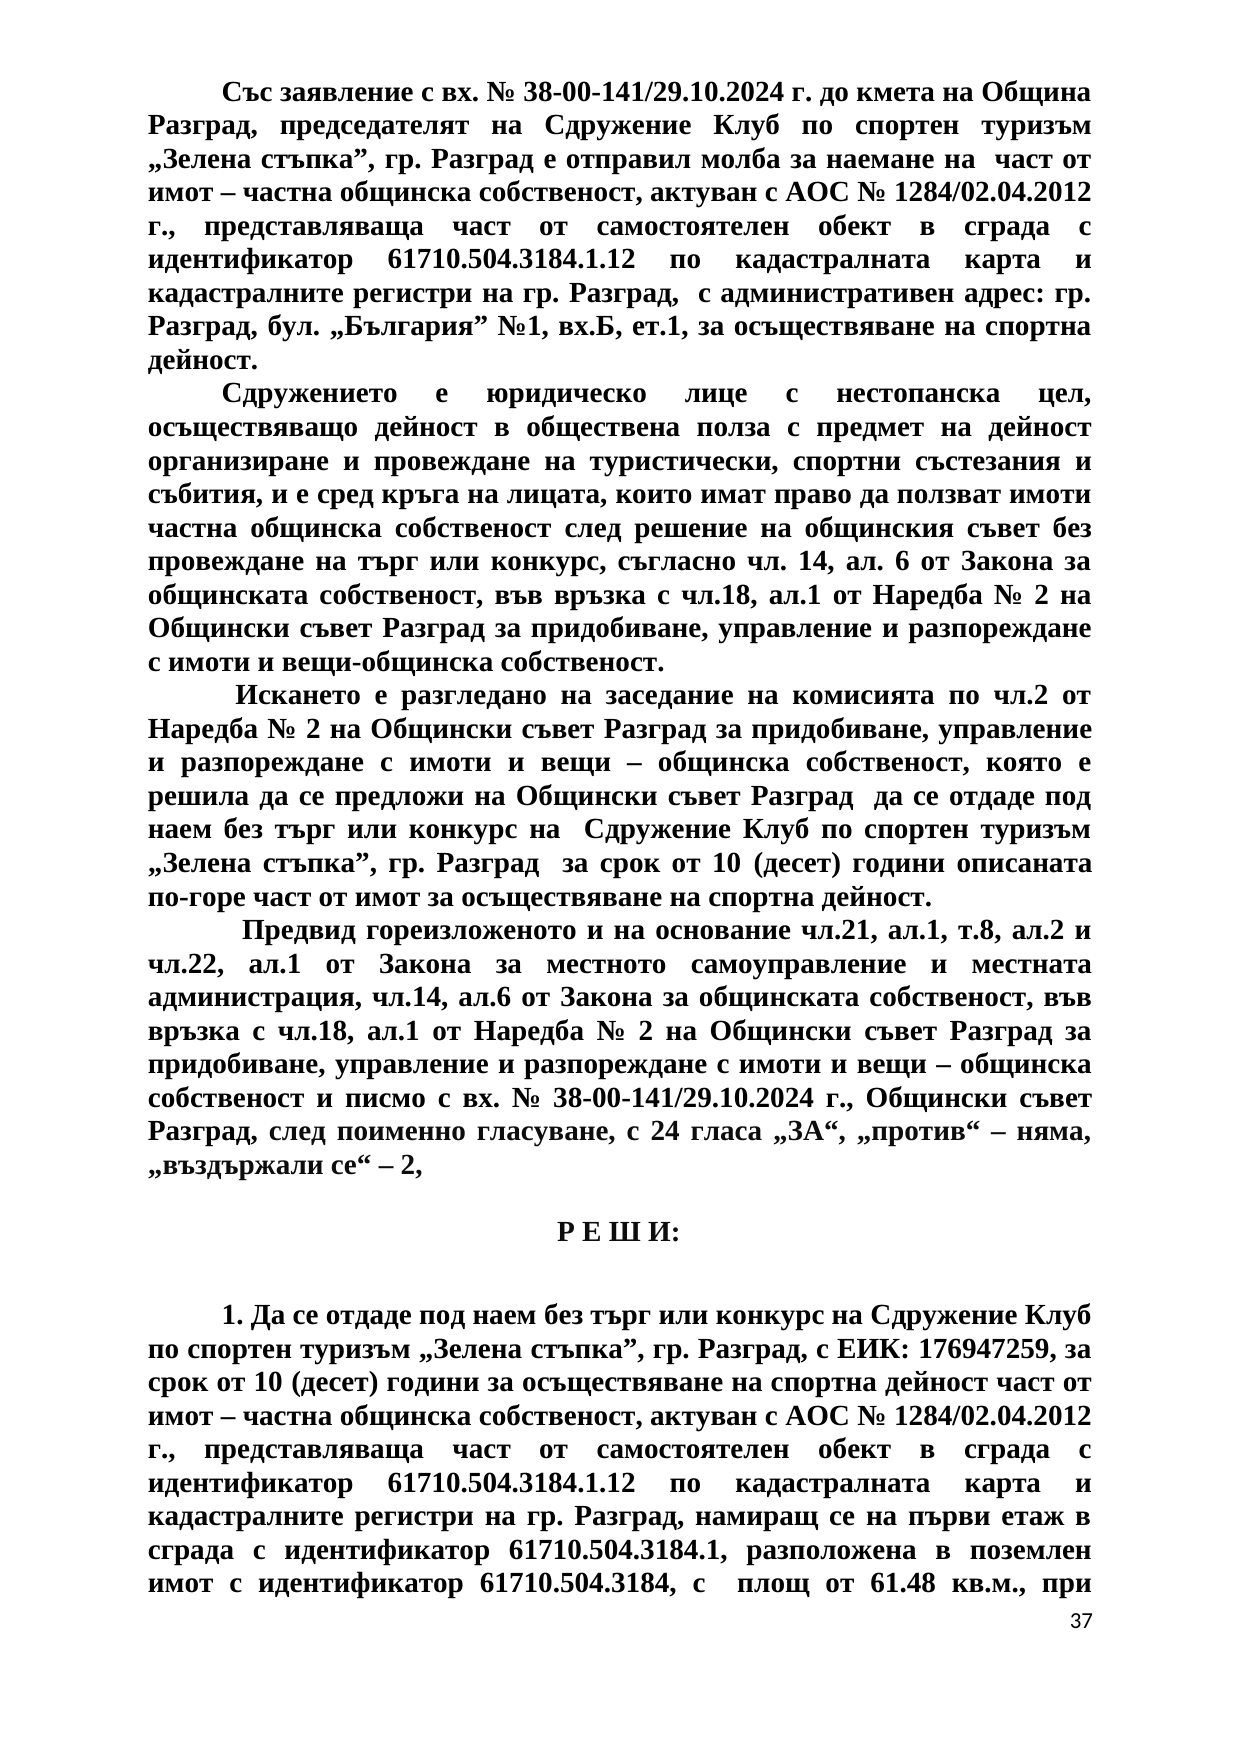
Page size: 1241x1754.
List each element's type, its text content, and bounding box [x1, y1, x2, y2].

text Р Е Ш И: [148, 1214, 1093, 1248]
text Сдружението е юридическо лице с нестопанска цел, осъществяващо дейност в обществена полза с предмет на дейност организиране и провеждане на туристически, спортни състезания и събития, и е сред кръга на лицата, които имат право да ползват имоти частна общинска собственост след решение на общинския съвет без провеждане на търг или конкурс, съгласно чл. 14, ал. 6 от Закона за общинската собственост, във връзка с чл.18, ал.1 от Наредба № 2 на Общински съвет Разград за придобиване, управление и разпореждане с имоти и вещи-общинска собственост. [148, 376, 1093, 677]
text Искането е разгледано на заседание на комисията по чл.2 от Наредба № 2 на Общински съвет Разград за придобиване, управление и разпореждане с имоти и вещи – общинска собственост, която е решила да се предложи на Общински съвет Разград да се отдаде под наем без търг или конкурс на Сдружение Клуб по спортен туризъм „Зелена стъпка”, гр. Разград за срок от 10 (десет) години описаната по-горе част от имот за осъществяване на спортна дейност. [148, 677, 1093, 912]
text Предвид гореизложеното и на основание чл.21, ал.1, т.8, ал.2 и чл.22, ал.1 от Закона за местното самоуправление и местната администрация, чл.14, ал.6 от Закона за общинската собственост, във връзка с чл.18, ал.1 от Наредба № 2 на Общински съвет Разград за придобиване, управление и разпореждане с имоти и вещи – общинска собственост и писмо с вх. № 38-00-141/29.10.2024 г., Общински съвет Разград, след поименно гласуване, с 24 гласа „ЗА“, „против“ – няма, „въздържали се“ – 2, [148, 912, 1093, 1181]
text 1. Да се отдаде под наем без търг или конкурс на Сдружение Клуб по спортен туризъм „Зелена стъпка”, гр. Разград, с ЕИК: 176947259, за срок от 10 (десет) години за осъществяване на спортна дейност част от имот – частна общинска собственост, актуван с АОС № 1284/02.04.2012 г., представляваща част от самостоятелен обект в сграда с идентификатор 61710.504.3184.1.12 по кадастралната карта и кадастралните регистри на гр. Разград, намиращ се на първи етаж в сграда с идентификатор 61710.504.3184.1, разположена в поземлен имот с идентификатор 61710.504.3184, с площ от 61.48 кв.м., при [148, 1297, 1093, 1599]
text Със заявление с вх. № 38-00-141/29.10.2024 г. до кмета на Община Разград, председателят на Сдружение Клуб по спортен туризъм „Зелена стъпка”, гр. Разград е отправил молба за наемане на част от имот – частна общинска собственост, актуван с АОС № 1284/02.04.2012 г., представляваща част от самостоятелен обект в сграда с идентификатор 61710.504.3184.1.12 по кадастралната карта и кадастралните регистри на гр. Разград, с административен адрес: гр. Разград, бул. „България” №1, вх.Б, ет.1, за осъществяване на спортна дейност. [148, 74, 1093, 376]
